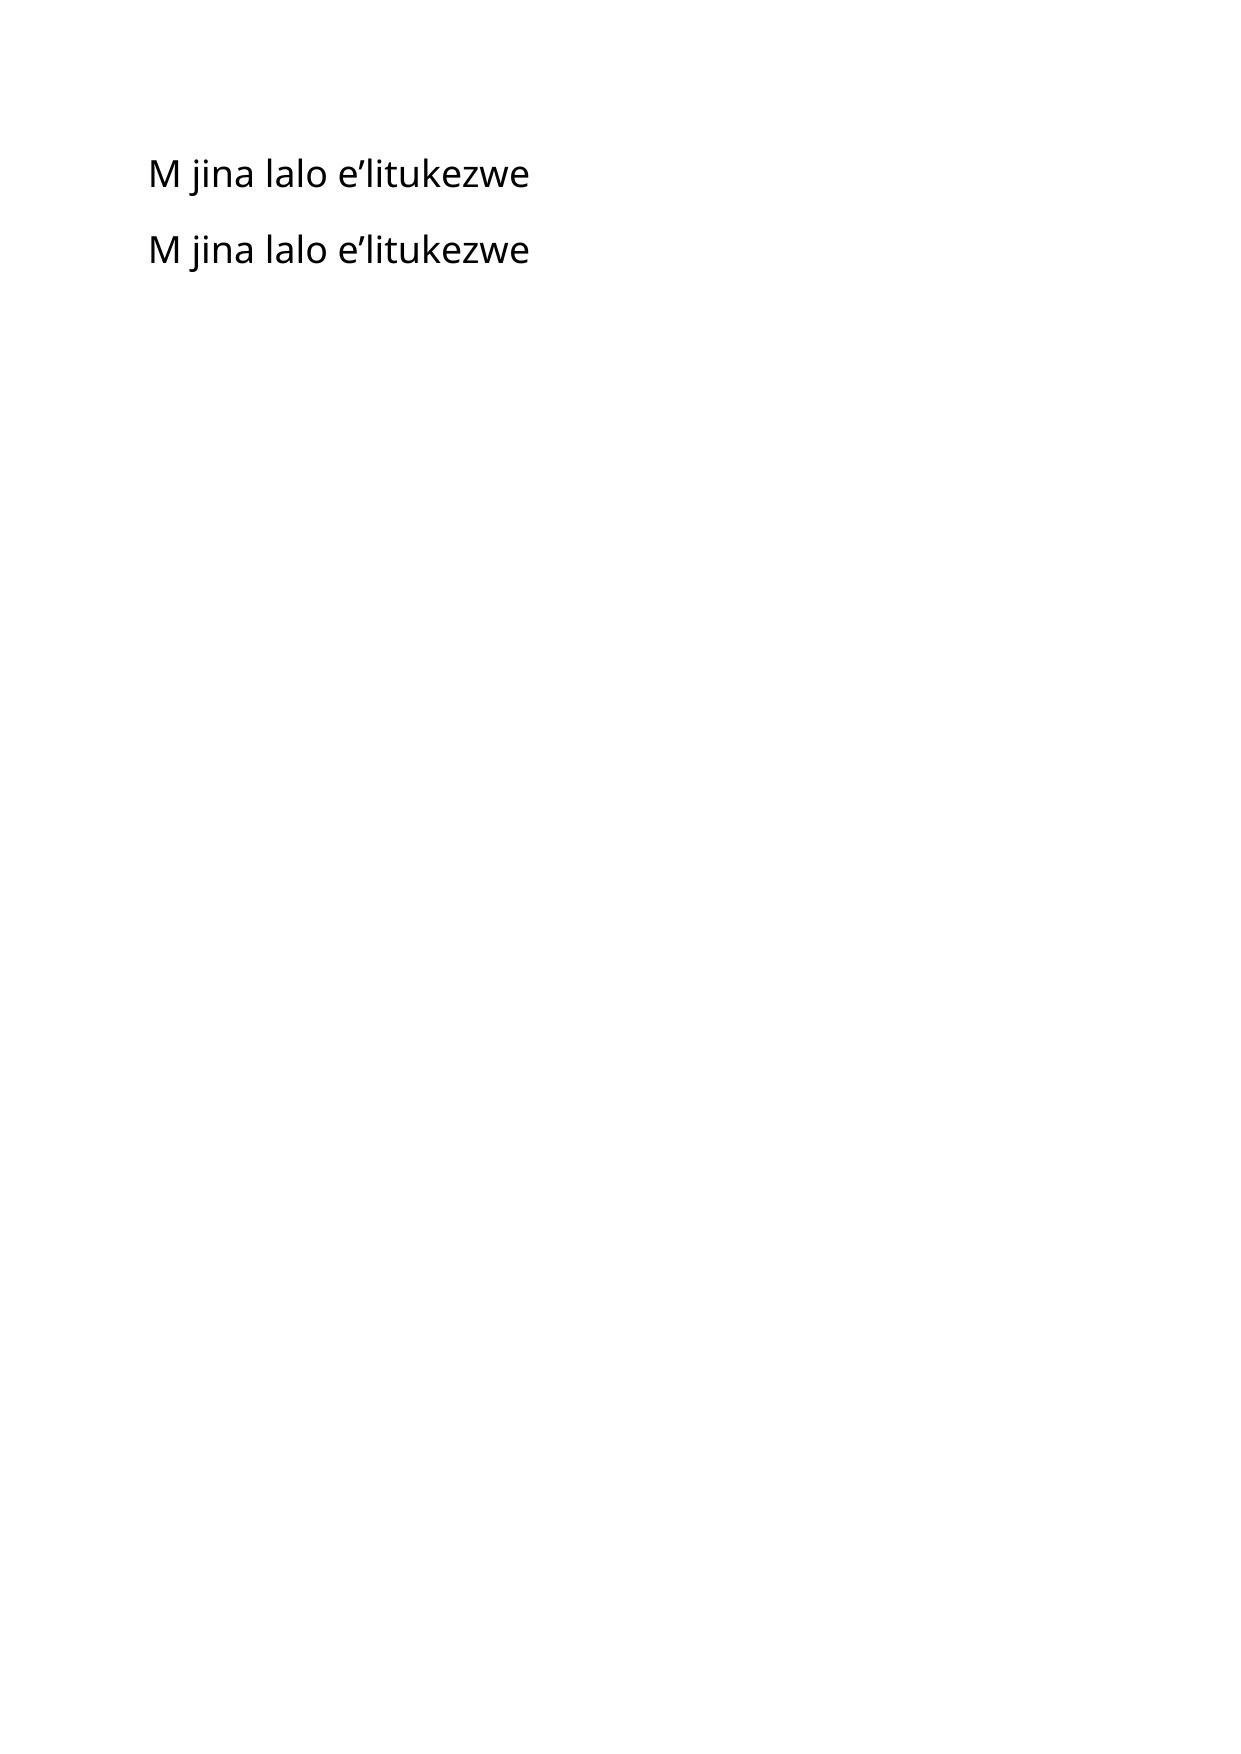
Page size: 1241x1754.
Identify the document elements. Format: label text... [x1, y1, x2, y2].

text M jina lalo e’litukezwe [148, 148, 1093, 199]
text M jina lalo e’litukezwe [148, 223, 1093, 274]
